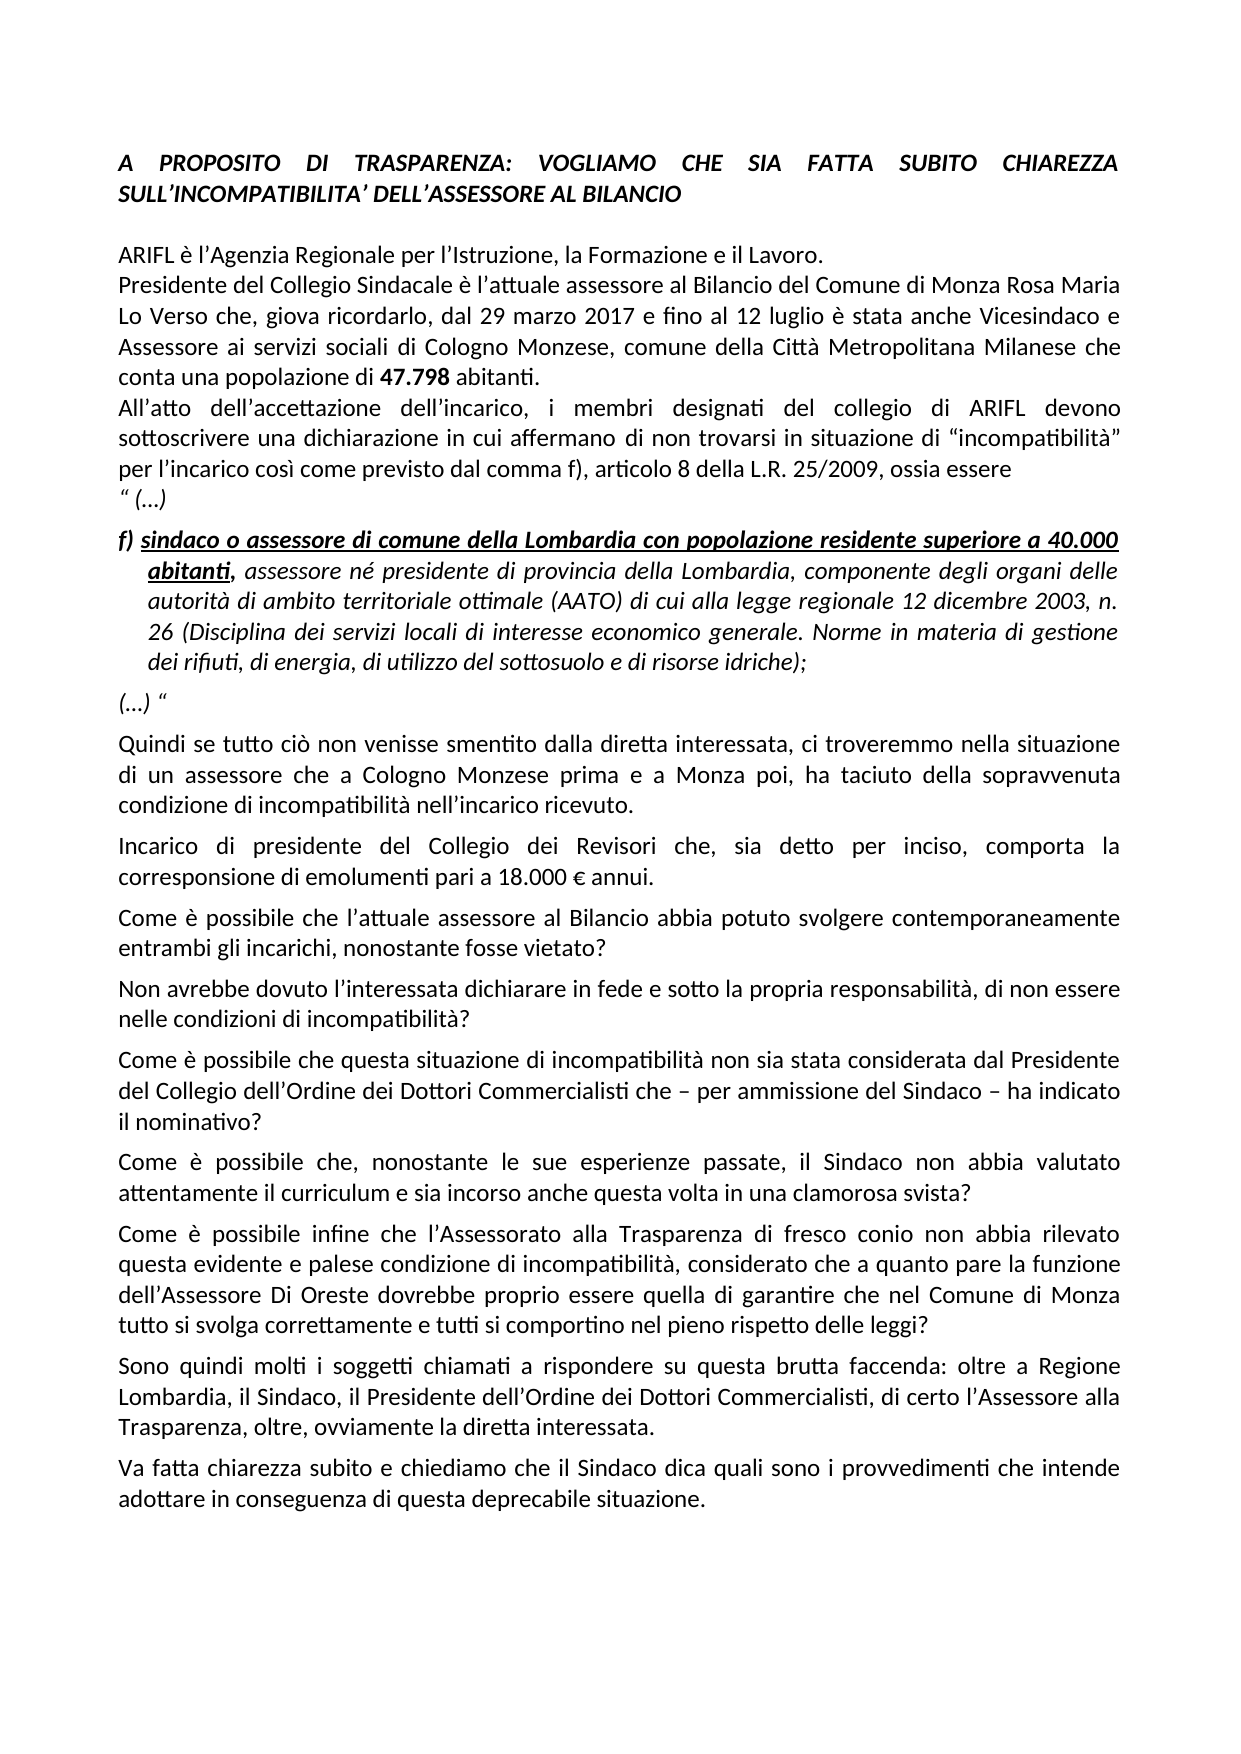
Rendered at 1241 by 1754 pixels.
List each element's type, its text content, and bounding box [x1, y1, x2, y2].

text Quindi se tutto ciò non venisse smentito dalla diretta interessata, ci troveremmo nella situazione di un assessore che a Cologno Monzese prima e a Monza poi, ha taciuto della sopravvenuta condizione di incompatibilità nell’incarico ricevuto. [118, 728, 1122, 820]
text Sono quindi molti i soggetti chiamati a rispondere su questa brutta faccenda: oltre a Regione Lombardia, il Sindaco, il Presidente dell’Ordine dei Dottori Commercialisti, di certo l’Assessore alla Trasparenza, oltre, ovviamente la diretta interessata. [118, 1351, 1122, 1442]
text Come è possibile infine che l’Assessorato alla Trasparenza di fresco conio non abbia rilevato questa evidente e palese condizione di incompatibilità, considerato che a quanto pare la funzione dell’Assessore Di Oreste dovrebbe proprio essere quella di garantire che nel Comune di Monza tutto si svolga correttamente e tutti si comportino nel pieno rispetto delle leggi? [118, 1218, 1122, 1340]
text Come è possibile che, nonostante le sue esperienze passate, il Sindaco non abbia valutato attentamente il curriculum e sia incorso anche questa volta in una clamorosa svista? [118, 1147, 1122, 1208]
text ARIFL è l’Agenzia Regionale per l’Istruzione, la Formazione e il Lavoro. [118, 239, 1122, 270]
text A PROPOSITO DI TRASPARENZA: VOGLIAMO CHE SIA FATTA SUBITO CHIAREZZA SULL’INCOMPATIBILITA’ DELL’ASSESSORE AL BILANCIO [118, 148, 1122, 209]
text Presidente del Collegio Sindacale è l’attuale assessore al Bilancio del Comune di Monza Rosa Maria Lo Verso che, giova ricordarlo, dal 29 marzo 2017 e fino al 12 luglio è stata anche Vicesindaco e Assessore ai servizi sociali di Cologno Monzese, comune della Città Metropolitana Milanese che conta una popolazione di 47.798 abitanti. [118, 270, 1122, 392]
text (…) “ [118, 687, 1122, 718]
text Come è possibile che l’attuale assessore al Bilancio abbia potuto svolgere contemporaneamente entrambi gli incarichi, nonostante fosse vietato? [118, 902, 1122, 963]
text “ (…) [118, 483, 1122, 514]
text Incarico di presidente del Collegio dei Revisori che, sia detto per inciso, comporta la corresponsione di emolumenti pari a 18.000 € annui. [118, 830, 1122, 891]
text Non avrebbe dovuto l’interessata dichiarare in fede e sotto la propria responsabilità, di non essere nelle condizioni di incompatibilità? [118, 973, 1122, 1034]
text All’atto dell’accettazione dell’incarico, i membri designati del collegio di ARIFL devono sottoscrivere una dichiarazione in cui affermano di non trovarsi in situazione di “incompatibilità” per l’incarico così come previsto dal comma f), articolo 8 della L.R. 25/2009, ossia essere [118, 392, 1122, 483]
text Come è possibile che questa situazione di incompatibilità non sia stata considerata dal Presidente del Collegio dell’Ordine dei Dottori Commercialisti che – per ammissione del Sindaco – ha indicato il nominativo? [118, 1044, 1122, 1136]
text Va fatta chiarezza subito e chiediamo che il Sindaco dica quali sono i provvedimenti che intende adottare in conseguenza di questa deprecabile situazione. [118, 1452, 1122, 1513]
text f) sindaco o assessore di comune della Lombardia con popolazione residente superiore a 40.000 abitanti, assessore né presidente di provincia della Lombardia, componente degli organi delle autorità di ambito territoriale ottimale (AATO) di cui alla legge regionale 12 dicembre 2003, n. 26 (Disciplina dei servizi locali di interesse economico generale. Norme in materia di gestione dei rifiuti, di energia, di utilizzo del sottosuolo e di risorse idriche); [118, 524, 1122, 677]
